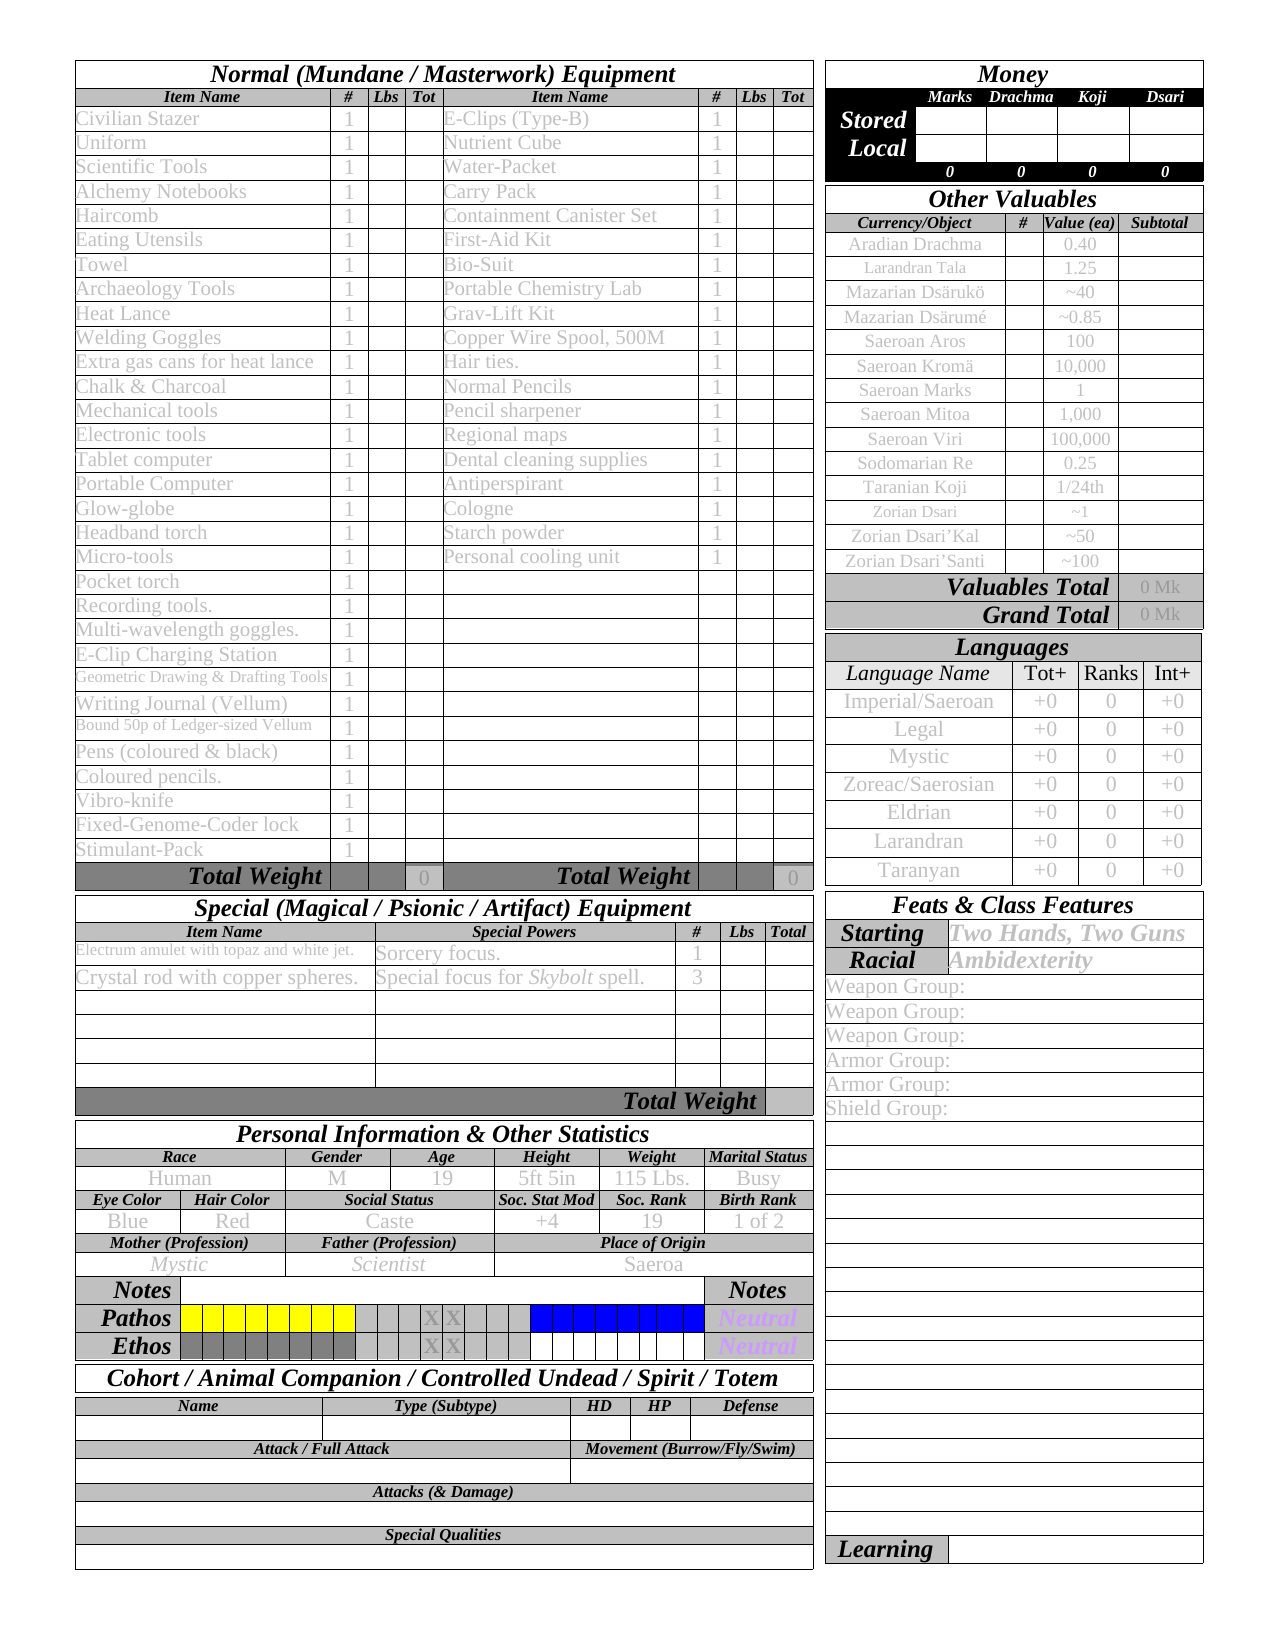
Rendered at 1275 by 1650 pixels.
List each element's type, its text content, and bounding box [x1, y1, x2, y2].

table_cell [737, 692, 773, 716]
table_cell Fixed-Genome-Coder lock [76, 814, 330, 838]
table_cell Father (Profession) [286, 1234, 494, 1252]
table_header Defense [691, 1398, 813, 1415]
table_cell [369, 473, 405, 496]
table_cell [369, 644, 405, 667]
table_cell # [676, 923, 720, 941]
table_cell Carry Pack [444, 181, 698, 204]
table_cell 0 Mk [1119, 602, 1203, 628]
table_cell [737, 644, 773, 667]
table_cell [774, 132, 813, 155]
table_cell [406, 278, 443, 301]
table_cell Attacks (& Damage) [76, 1484, 813, 1501]
table_cell [774, 644, 813, 667]
table_cell 0 [1079, 829, 1143, 857]
table_cell 1 [699, 473, 736, 496]
table_cell Attack / Full Attack [76, 1441, 570, 1458]
table_cell Birth Rank [705, 1191, 813, 1209]
table_cell [406, 181, 443, 204]
table_cell Personal cooling unit [444, 546, 698, 569]
table_cell 1 [331, 449, 368, 472]
table_cell Portable Computer [76, 473, 330, 496]
table_cell [1006, 428, 1043, 451]
table_cell [737, 351, 773, 374]
table_cell Heat Lance [76, 302, 330, 326]
table_cell Larandran [826, 829, 1012, 857]
table_cell [376, 991, 675, 1014]
table_cell [1006, 476, 1043, 500]
table_cell Busy [705, 1167, 813, 1190]
table_cell Writing Journal (Vellum) [76, 692, 330, 716]
table_cell Welding Goggles [76, 327, 330, 350]
table_cell [376, 1039, 675, 1063]
table_cell Place of Origin [495, 1234, 813, 1252]
table_cell [766, 942, 813, 965]
table_cell Normal Pencils [444, 376, 698, 399]
table_cell [406, 522, 443, 545]
table_cell [571, 1416, 630, 1440]
table_cell Total [766, 923, 813, 941]
table_cell [571, 1459, 813, 1483]
table_cell [699, 717, 736, 740]
table_cell Grand Total [826, 602, 1118, 628]
table_cell [399, 1333, 420, 1359]
table_cell Geometric Drawing & Drafting Tools [76, 668, 330, 691]
table_cell 10,000 [1044, 355, 1118, 378]
table_cell Electronic tools [76, 424, 330, 448]
table_cell [699, 644, 736, 667]
table_cell Value (ea) [1044, 214, 1118, 232]
table_cell [684, 1305, 704, 1332]
table_cell Lbs [737, 89, 773, 106]
table_cell [1205, 689, 1209, 717]
table_cell Tot [774, 89, 813, 106]
table_cell Hair Color [181, 1191, 285, 1209]
table_cell 1 [331, 619, 368, 643]
table_cell 100,000 [1044, 428, 1118, 451]
table_cell [181, 1333, 202, 1359]
table_cell Hair ties. [444, 351, 698, 374]
table_cell [737, 424, 773, 448]
table_cell [676, 1039, 720, 1063]
table_cell Ambidexterity [949, 948, 1203, 974]
table_cell [721, 1015, 765, 1038]
table_cell Item Name [76, 923, 375, 941]
table_cell 1 [699, 400, 736, 423]
table_cell [826, 1170, 1203, 1194]
table_cell Total Weight [76, 863, 330, 890]
table_cell [774, 571, 813, 594]
table_cell [699, 741, 736, 764]
table_cell Shield Group: [826, 1097, 1203, 1121]
table_cell [1119, 281, 1203, 305]
table_cell [1119, 257, 1203, 280]
table_cell 1 [331, 181, 368, 204]
table_cell Racial [826, 948, 948, 974]
table_cell [369, 424, 405, 448]
table_cell [1006, 233, 1043, 256]
table_cell [406, 619, 443, 643]
table_cell [246, 1333, 267, 1359]
table_cell [406, 424, 443, 448]
table_cell [203, 1333, 223, 1359]
table_cell 1 [699, 522, 736, 545]
table_cell [369, 107, 405, 131]
table_cell [76, 991, 375, 1014]
table_cell [1119, 379, 1203, 402]
table_cell [737, 595, 773, 618]
table_cell [224, 1333, 245, 1359]
table_cell [774, 692, 813, 716]
table_cell Zorian Dsari’Kal [826, 525, 1005, 548]
table_cell [737, 400, 773, 423]
table_cell Mother (Profession) [76, 1234, 285, 1252]
table_cell [406, 229, 443, 253]
table_cell [1119, 476, 1203, 500]
table_header Money [826, 61, 1203, 88]
table_cell [916, 135, 986, 162]
table_cell 0 [1058, 163, 1129, 181]
table_cell 1 [699, 376, 736, 399]
table_cell +0 [1013, 690, 1078, 717]
table_cell [737, 839, 773, 862]
table_cell +0 [1144, 801, 1201, 828]
table_cell Eldrian [826, 801, 1012, 828]
table_cell [774, 790, 813, 813]
table_cell [774, 351, 813, 374]
table_cell [444, 644, 698, 667]
table_cell Saeroan Marks [826, 379, 1005, 402]
table_cell Two Hands, Two Guns [949, 920, 1203, 947]
table_cell 1 [331, 522, 368, 545]
table_cell [406, 400, 443, 423]
table_cell 1 [331, 571, 368, 594]
table_cell Micro-tools [76, 546, 330, 569]
table_cell [721, 942, 765, 965]
table_cell Stored [826, 107, 915, 134]
table_cell [378, 1333, 398, 1359]
table_cell Weapon Group: [826, 975, 1203, 999]
table_cell [444, 766, 698, 789]
table_cell [676, 1064, 720, 1087]
table_cell [406, 497, 443, 521]
table_cell Towel [76, 254, 330, 277]
table_cell Pencil sharpener [444, 400, 698, 423]
table_cell 1 [699, 205, 736, 228]
table_cell [657, 1305, 683, 1332]
table_cell [369, 571, 405, 594]
table_cell [369, 205, 405, 228]
table_cell Race [76, 1149, 285, 1166]
table_cell 1 [331, 376, 368, 399]
table_cell [737, 790, 773, 813]
table_cell Eye Color [76, 1191, 180, 1209]
table_cell +0 [1144, 718, 1201, 744]
table_cell [509, 1333, 530, 1359]
table_cell [737, 668, 773, 691]
table_cell Dental cleaning supplies [444, 449, 698, 472]
table_cell Weight [600, 1149, 704, 1166]
table_cell [1006, 550, 1043, 573]
table_cell [369, 449, 405, 472]
table_cell [826, 89, 915, 106]
table_cell [737, 302, 773, 326]
table_cell [487, 1333, 508, 1359]
table_cell 1 [331, 424, 368, 448]
table_cell [553, 1333, 573, 1359]
table_cell Pocket torch [76, 571, 330, 594]
table_cell Saeroan Kromä [826, 355, 1005, 378]
table_header Name [76, 1398, 322, 1415]
table_cell Regional maps [444, 424, 698, 448]
table_cell [406, 351, 443, 374]
table_cell 1 [699, 181, 736, 204]
table_cell [369, 790, 405, 813]
table_cell [356, 1305, 377, 1332]
table_cell # [1006, 214, 1043, 232]
table_cell [406, 254, 443, 277]
table_cell [406, 107, 443, 131]
table_cell Taranyan [826, 858, 1012, 885]
table_cell [406, 205, 443, 228]
table_cell [721, 1039, 765, 1063]
table_cell Movement (Burrow/Fly/Swim) [571, 1441, 813, 1458]
table_cell [774, 595, 813, 618]
table_cell 1 [1044, 379, 1118, 402]
table_cell [1119, 330, 1203, 353]
table_cell [444, 668, 698, 691]
table_cell [369, 717, 405, 740]
table_header HD [571, 1398, 630, 1415]
table_cell 1 [331, 644, 368, 667]
table_header Normal (Mundane / Masterwork) Equipment [76, 61, 813, 88]
table_cell [618, 1305, 639, 1332]
table_header Type (Subtype) [323, 1398, 570, 1415]
table_cell Int+ [1144, 662, 1201, 689]
table_cell [766, 1015, 813, 1038]
table_cell [1119, 525, 1203, 548]
table_cell +0 [1144, 690, 1201, 717]
table_cell [369, 181, 405, 204]
table_cell [323, 1416, 570, 1440]
table_header HP [631, 1398, 690, 1415]
table_cell [774, 668, 813, 691]
table_cell [774, 717, 813, 740]
table_cell Starting [826, 920, 948, 947]
table_cell Coloured pencils. [76, 766, 330, 789]
table_cell Tot+ [1013, 662, 1078, 689]
table_cell 1 [331, 741, 368, 764]
table_cell [699, 619, 736, 643]
table_cell 1 [331, 205, 368, 228]
table_cell [574, 1333, 595, 1359]
table_cell [444, 741, 698, 764]
table_cell 1 of 2 [705, 1210, 813, 1233]
table_cell [369, 619, 405, 643]
table_cell [987, 107, 1057, 134]
table_cell First-Aid Kit [444, 229, 698, 253]
table_cell 1 [699, 254, 736, 277]
table_cell Local [826, 135, 915, 162]
table_cell Antiperspirant [444, 473, 698, 496]
table_cell [406, 546, 443, 569]
table_cell [1119, 452, 1203, 475]
table_cell Archaeology Tools [76, 278, 330, 301]
table_cell [406, 302, 443, 326]
table_cell [369, 546, 405, 569]
table_cell [290, 1305, 311, 1332]
table_cell 1 [331, 254, 368, 277]
table_cell 0 [1079, 718, 1143, 744]
table_cell [684, 1333, 704, 1359]
table_cell [369, 156, 405, 179]
table_cell Cologne [444, 497, 698, 521]
table_cell 0 [1079, 858, 1143, 885]
table_cell [826, 1219, 1203, 1242]
table_cell Extra gas cans for heat lance [76, 351, 330, 374]
table_cell [826, 1414, 1203, 1437]
table_cell Subtotal [1119, 214, 1203, 232]
table_cell 0 [987, 163, 1057, 181]
table_cell [774, 107, 813, 131]
table_cell [676, 1015, 720, 1038]
table_cell ~1 [1044, 501, 1118, 524]
table_cell [406, 376, 443, 399]
table_cell Multi-wavelength goggles. [76, 619, 330, 643]
table_cell 1 [699, 229, 736, 253]
table_cell [766, 1088, 813, 1115]
table_cell [399, 1305, 420, 1332]
table_cell ~50 [1044, 525, 1118, 548]
table_cell [369, 302, 405, 326]
table_cell [774, 839, 813, 862]
table_cell Portable Chemistry Lab [444, 278, 698, 301]
table_cell Lbs [721, 923, 765, 941]
table_cell [766, 991, 813, 1014]
table_cell [721, 966, 765, 989]
table_cell Soc. Stat Mod [495, 1191, 599, 1209]
table_cell Total Weight [76, 1088, 765, 1115]
table_cell [737, 863, 773, 890]
table_cell [640, 1305, 656, 1332]
table_cell [826, 1244, 1203, 1267]
table_cell [826, 1390, 1203, 1413]
table_cell Civilian Stazer [76, 107, 330, 131]
table_cell [826, 1292, 1203, 1316]
table_cell [766, 966, 813, 989]
table_cell [766, 1039, 813, 1063]
table_cell [444, 595, 698, 618]
table_cell [1006, 306, 1043, 329]
table_cell Water-Packet [444, 156, 698, 179]
table_cell +0 [1144, 858, 1201, 885]
table_cell [1006, 330, 1043, 353]
table_cell 1 [699, 327, 736, 350]
table_cell 1 [331, 692, 368, 716]
table_cell [774, 302, 813, 326]
table_cell Glow-globe [76, 497, 330, 521]
table_cell Red [181, 1210, 285, 1233]
table_cell [444, 790, 698, 813]
table_cell [369, 522, 405, 545]
table_cell [312, 1305, 333, 1332]
table_cell [721, 991, 765, 1014]
table_cell [181, 1277, 704, 1304]
table_cell [369, 766, 405, 789]
table_cell Mystic [826, 745, 1012, 772]
table_cell Notes [705, 1277, 813, 1304]
table_cell [290, 1333, 311, 1359]
table_cell [76, 1545, 813, 1568]
table_cell [406, 668, 443, 691]
table_cell 0 [1130, 163, 1203, 181]
table_cell Scientific Tools [76, 156, 330, 179]
table_cell [369, 497, 405, 521]
table_cell [369, 741, 405, 764]
table_cell Grav-Lift Kit [444, 302, 698, 326]
table_cell 1 [331, 546, 368, 569]
table_cell [691, 1416, 813, 1440]
table_cell Drachma [987, 89, 1057, 106]
table_cell [737, 814, 773, 838]
table_cell [737, 619, 773, 643]
table_cell +0 [1013, 829, 1078, 857]
table_cell 1 [331, 400, 368, 423]
table_cell [406, 132, 443, 155]
table_cell [737, 741, 773, 764]
table_cell [737, 571, 773, 594]
table_cell Saeroa [495, 1253, 813, 1276]
table_cell [987, 135, 1057, 162]
table_cell Armor Group: [826, 1073, 1203, 1096]
table_cell [369, 278, 405, 301]
table_cell [76, 1416, 322, 1440]
table_cell Dsari [1130, 89, 1203, 106]
table_cell Neutral [705, 1333, 813, 1359]
table_cell Item Name [76, 89, 330, 106]
table_cell [1205, 828, 1209, 857]
table_cell [676, 991, 720, 1014]
table_cell [826, 1439, 1203, 1462]
table_cell [376, 1015, 675, 1038]
table_cell E-Clips (Type-B) [444, 107, 698, 131]
table_cell [1205, 661, 1209, 689]
table_cell [774, 229, 813, 253]
table_cell [1058, 107, 1129, 134]
table_cell Haircomb [76, 205, 330, 228]
table_cell [699, 595, 736, 618]
table_cell [774, 522, 813, 545]
table_cell [737, 376, 773, 399]
table_cell [826, 1268, 1203, 1291]
table_cell Lbs [369, 89, 405, 106]
table_cell [737, 497, 773, 521]
table_cell 1,000 [1044, 403, 1118, 427]
table_cell [406, 595, 443, 618]
table_cell Tablet computer [76, 449, 330, 472]
table_cell 1 [331, 156, 368, 179]
table_cell [1006, 525, 1043, 548]
table_cell [1006, 379, 1043, 402]
table_cell [574, 1305, 595, 1332]
table_cell [487, 1305, 508, 1332]
table_cell [737, 229, 773, 253]
table_cell [916, 107, 986, 134]
table_cell [774, 449, 813, 472]
table_cell Electrum amulet with topaz and white jet. [76, 942, 375, 965]
table_cell 1 [699, 156, 736, 179]
table_cell [826, 1317, 1203, 1340]
table_cell [76, 1064, 375, 1087]
table_cell 1 [331, 668, 368, 691]
table_cell +0 [1013, 801, 1078, 828]
table_cell [774, 376, 813, 399]
table_cell Uniform [76, 132, 330, 155]
table_cell [699, 571, 736, 594]
table_cell 0 [916, 163, 986, 181]
table_cell Social Status [286, 1191, 494, 1209]
table_cell [369, 132, 405, 155]
table_cell Marital Status [705, 1149, 813, 1166]
table_cell [224, 1305, 245, 1332]
table_cell Valuables Total [826, 574, 1118, 601]
table_cell [699, 668, 736, 691]
table_cell [737, 254, 773, 277]
table_cell [774, 156, 813, 179]
table_cell [444, 814, 698, 838]
table_cell [369, 376, 405, 399]
table_cell [406, 839, 443, 862]
table_cell [826, 1195, 1203, 1218]
table_cell [406, 766, 443, 789]
table_cell 1 [331, 229, 368, 253]
table_cell [1130, 107, 1203, 134]
table_cell [334, 1305, 355, 1332]
table_cell [737, 522, 773, 545]
table_cell [76, 1459, 570, 1483]
table_cell [1119, 403, 1203, 427]
table_cell [826, 1365, 1203, 1389]
table_cell [1006, 452, 1043, 475]
table_cell Weapon Group: [826, 1000, 1203, 1023]
table_cell [1006, 501, 1043, 524]
table_cell Larandran Tala [826, 257, 1005, 280]
table_cell [774, 766, 813, 789]
table_cell Copper Wire Spool, 500M [444, 327, 698, 350]
table_cell [406, 449, 443, 472]
table_cell Vibro-knife [76, 790, 330, 813]
table_cell [826, 1122, 1203, 1145]
table_cell 19 [600, 1210, 704, 1233]
table_cell [369, 692, 405, 716]
table_cell [1205, 772, 1209, 800]
table_cell Tot [406, 89, 443, 106]
table_cell [826, 1512, 1203, 1535]
table_cell +0 [1144, 773, 1201, 800]
table_cell [1205, 744, 1209, 772]
table_header Special (Magical / Psionic / Artifact) Equipment [76, 896, 813, 922]
table_cell Item Name [444, 89, 698, 106]
table_header Languages [826, 634, 1201, 661]
table_cell Aradian Drachma [826, 233, 1005, 256]
table_header Personal Information & Other Statistics [76, 1121, 813, 1147]
table_cell +0 [1144, 745, 1201, 772]
table_cell [699, 692, 736, 716]
table_cell [737, 156, 773, 179]
table_cell [774, 741, 813, 764]
table_cell 0.40 [1044, 233, 1118, 256]
table_cell [631, 1416, 690, 1440]
table_cell Mazarian Dsärumé [826, 306, 1005, 329]
table_cell 0 [1079, 801, 1143, 828]
table_cell 1 [699, 351, 736, 374]
table_cell [737, 546, 773, 569]
table_cell [737, 449, 773, 472]
table_cell [444, 619, 698, 643]
table_cell [826, 1487, 1203, 1511]
table_cell Taranian Koji [826, 476, 1005, 500]
table_cell [774, 400, 813, 423]
table_cell [203, 1305, 223, 1332]
table_cell [406, 717, 443, 740]
table_cell Saeroan Aros [826, 330, 1005, 353]
table_cell [444, 717, 698, 740]
table_cell [774, 181, 813, 204]
table_cell 1 [699, 302, 736, 326]
table_cell [369, 863, 405, 890]
table_cell 1 [699, 449, 736, 472]
table_cell [774, 619, 813, 643]
table_cell 1 [331, 473, 368, 496]
table_cell 1 [676, 942, 720, 965]
table_cell Age [391, 1149, 494, 1166]
table_cell [531, 1305, 552, 1332]
table_cell [369, 351, 405, 374]
table_cell [465, 1305, 486, 1332]
table_cell E-Clip Charging Station [76, 644, 330, 667]
table_cell ~0.85 [1044, 306, 1118, 329]
table_cell 1 [331, 766, 368, 789]
table_cell [737, 181, 773, 204]
table_cell [334, 1333, 355, 1359]
table_cell [1205, 800, 1209, 828]
table_cell Ranks [1079, 662, 1143, 689]
table_cell [1058, 135, 1129, 162]
table_cell [737, 766, 773, 789]
table_cell [737, 473, 773, 496]
table_cell [181, 1305, 202, 1332]
table_cell [268, 1333, 289, 1359]
table_cell [312, 1333, 333, 1359]
table_cell # [699, 89, 736, 106]
table_cell [369, 668, 405, 691]
table_cell Sorcery focus. [376, 942, 675, 965]
table_cell Zoreac/Saerosian [826, 773, 1012, 800]
table_cell 1 [331, 839, 368, 862]
table_cell Eating Utensils [76, 229, 330, 253]
table_cell 1 [331, 595, 368, 618]
table_cell [737, 132, 773, 155]
table_cell ~100 [1044, 550, 1118, 573]
table_cell [1205, 857, 1209, 885]
table_cell Marks [916, 89, 986, 106]
table_cell 1 [331, 790, 368, 813]
table_cell [76, 1015, 375, 1038]
table_cell 1/24th [1044, 476, 1118, 500]
table_cell +0 [1013, 718, 1078, 744]
table_cell [406, 790, 443, 813]
table_cell [657, 1333, 683, 1359]
table_cell 1 [331, 107, 368, 131]
table_cell Zorian Dsari’Santi [826, 550, 1005, 573]
table_cell [465, 1333, 486, 1359]
table_cell [406, 156, 443, 179]
table_cell [721, 1064, 765, 1087]
table_cell [1119, 355, 1203, 378]
table_cell 1 [699, 278, 736, 301]
table_cell [406, 327, 443, 350]
table_cell 1 [331, 814, 368, 838]
table_cell [699, 839, 736, 862]
table_cell 19 [391, 1167, 494, 1190]
table_cell 1 [331, 351, 368, 374]
table_header Cohort / Animal Companion / Controlled Undead / Spirit / Totem [76, 1365, 813, 1392]
table_cell +0 [1013, 858, 1078, 885]
table_cell Scientist [286, 1253, 494, 1276]
table_cell [737, 278, 773, 301]
table_cell [774, 814, 813, 838]
table_cell 0 Mk [1119, 574, 1203, 601]
table_cell [699, 814, 736, 838]
table_cell 1 [331, 278, 368, 301]
table_cell [331, 863, 368, 890]
table_cell Headband torch [76, 522, 330, 545]
table_cell Mystic [76, 1253, 285, 1276]
table_cell [774, 327, 813, 350]
table_cell [1006, 257, 1043, 280]
table_cell [826, 163, 915, 181]
table_cell [774, 473, 813, 496]
table_cell 1 [699, 546, 736, 569]
table_cell [699, 863, 736, 890]
table_cell ~40 [1044, 281, 1118, 305]
table_cell 3 [676, 966, 720, 989]
table_cell [356, 1333, 377, 1359]
table_header Feats & Class Features [826, 892, 1203, 919]
table_cell 0.25 [1044, 452, 1118, 475]
table_cell [369, 814, 405, 838]
table_cell [369, 839, 405, 862]
table_cell Caste [286, 1210, 494, 1233]
table_cell [774, 497, 813, 521]
table_cell 1.25 [1044, 257, 1118, 280]
table_cell Human [76, 1167, 285, 1190]
table_cell [766, 1064, 813, 1087]
table_cell [553, 1305, 573, 1332]
table_cell Bio-Suit [444, 254, 698, 277]
table_cell 115 Lbs. [600, 1167, 704, 1190]
table_cell Chalk & Charcoal [76, 376, 330, 399]
table_cell Height [495, 1149, 599, 1166]
table_cell # [331, 89, 368, 106]
table_cell X [443, 1333, 464, 1359]
table_cell Containment Canister Set [444, 205, 698, 228]
table_cell Saeroan Mitoa [826, 403, 1005, 427]
table_cell [268, 1305, 289, 1332]
table_cell [1119, 233, 1203, 256]
table_cell 1 [699, 107, 736, 131]
table_cell X [443, 1305, 464, 1332]
table_cell [378, 1305, 398, 1332]
table_cell [444, 571, 698, 594]
table_cell Total Weight [444, 863, 698, 890]
table_cell +4 [495, 1210, 599, 1233]
table_cell 0 [1079, 745, 1143, 772]
table_cell [1119, 306, 1203, 329]
table_cell 1 [699, 497, 736, 521]
table_cell [826, 1146, 1203, 1169]
table_cell [774, 278, 813, 301]
table_cell [369, 254, 405, 277]
table_cell [737, 205, 773, 228]
table_cell [1130, 135, 1203, 162]
table_cell [406, 741, 443, 764]
table_cell [444, 839, 698, 862]
table_cell Legal [826, 718, 1012, 744]
table_cell Neutral [705, 1305, 813, 1332]
table_cell [369, 400, 405, 423]
table_cell [1006, 281, 1043, 305]
table_cell Recording tools. [76, 595, 330, 618]
table_cell Koji [1058, 89, 1129, 106]
table_cell Bound 50p of Ledger-sized Vellum [76, 717, 330, 740]
table_cell +0 [1144, 829, 1201, 857]
table_cell Starch powder [444, 522, 698, 545]
table_cell [774, 546, 813, 569]
table_cell Saeroan Viri [826, 428, 1005, 451]
table_cell [406, 644, 443, 667]
table_cell [596, 1305, 617, 1332]
table_cell Armor Group: [826, 1049, 1203, 1072]
table_cell Nutrient Cube [444, 132, 698, 155]
table_cell [699, 766, 736, 789]
table_cell Currency/Object [826, 214, 1005, 232]
table_cell [1119, 550, 1203, 573]
table_cell [369, 595, 405, 618]
table_cell [826, 1341, 1203, 1364]
table_cell Weapon Group: [826, 1024, 1203, 1047]
table_cell Stimulant-Pack [76, 839, 330, 862]
table_cell Pens (coloured & black) [76, 741, 330, 764]
table_cell [737, 107, 773, 131]
table_cell [246, 1305, 267, 1332]
table_cell [509, 1305, 530, 1332]
table_cell Gender [286, 1149, 390, 1166]
table_cell [1006, 403, 1043, 427]
table_cell [826, 1463, 1203, 1486]
table_cell 1 [331, 497, 368, 521]
table_cell [737, 327, 773, 350]
table_header Other Valuables [826, 186, 1203, 213]
table_cell [369, 327, 405, 350]
table_cell [1205, 717, 1209, 744]
table_cell Crystal rod with copper spheres. [76, 966, 375, 989]
table_cell Sodomarian Re [826, 452, 1005, 475]
table_cell [369, 229, 405, 253]
table_cell [737, 717, 773, 740]
table_cell Blue [76, 1210, 180, 1233]
table_cell 1 [331, 302, 368, 326]
table_cell [531, 1333, 552, 1359]
table_cell Zorian Dsari [826, 501, 1005, 524]
table_cell Language Name [826, 662, 1012, 689]
table_cell [640, 1333, 656, 1359]
table_cell 0 [1079, 690, 1143, 717]
table_cell X [421, 1305, 442, 1332]
table_cell [774, 205, 813, 228]
table_cell 1 [699, 424, 736, 448]
table_cell [1119, 501, 1203, 524]
table_cell Soc. Rank [600, 1191, 704, 1209]
table_cell 1 [331, 327, 368, 350]
table_cell Mazarian Dsärukö [826, 281, 1005, 305]
table_cell [596, 1333, 617, 1359]
table_cell [774, 254, 813, 277]
table_cell [406, 473, 443, 496]
table_cell [1006, 355, 1043, 378]
table_cell +0 [1013, 745, 1078, 772]
table_cell [76, 1039, 375, 1063]
table_cell 5ft 5in [495, 1167, 599, 1190]
table_cell 1 [331, 132, 368, 155]
table_cell [1119, 428, 1203, 451]
table_cell Alchemy Notebooks [76, 181, 330, 204]
table_cell Special focus for Skybolt spell. [376, 966, 675, 989]
table_cell 1 [699, 132, 736, 155]
table_header [1205, 633, 1209, 661]
table_cell [406, 571, 443, 594]
table_cell [949, 1536, 1203, 1563]
table_cell Imperial/Saeroan [826, 690, 1012, 717]
table_cell [406, 692, 443, 716]
table_cell 0 [1079, 773, 1143, 800]
table_cell [76, 1502, 813, 1526]
table_cell 1 [331, 717, 368, 740]
table_cell [618, 1333, 639, 1359]
table_cell [406, 814, 443, 838]
table_cell 100 [1044, 330, 1118, 353]
table_cell +0 [1013, 773, 1078, 800]
table_cell [376, 1064, 675, 1087]
table_cell M [286, 1167, 390, 1190]
table_cell [699, 790, 736, 813]
table_cell X [421, 1333, 442, 1359]
table_cell Special Powers [376, 923, 675, 941]
table_cell [774, 424, 813, 448]
table_cell Mechanical tools [76, 400, 330, 423]
table_cell [444, 692, 698, 716]
